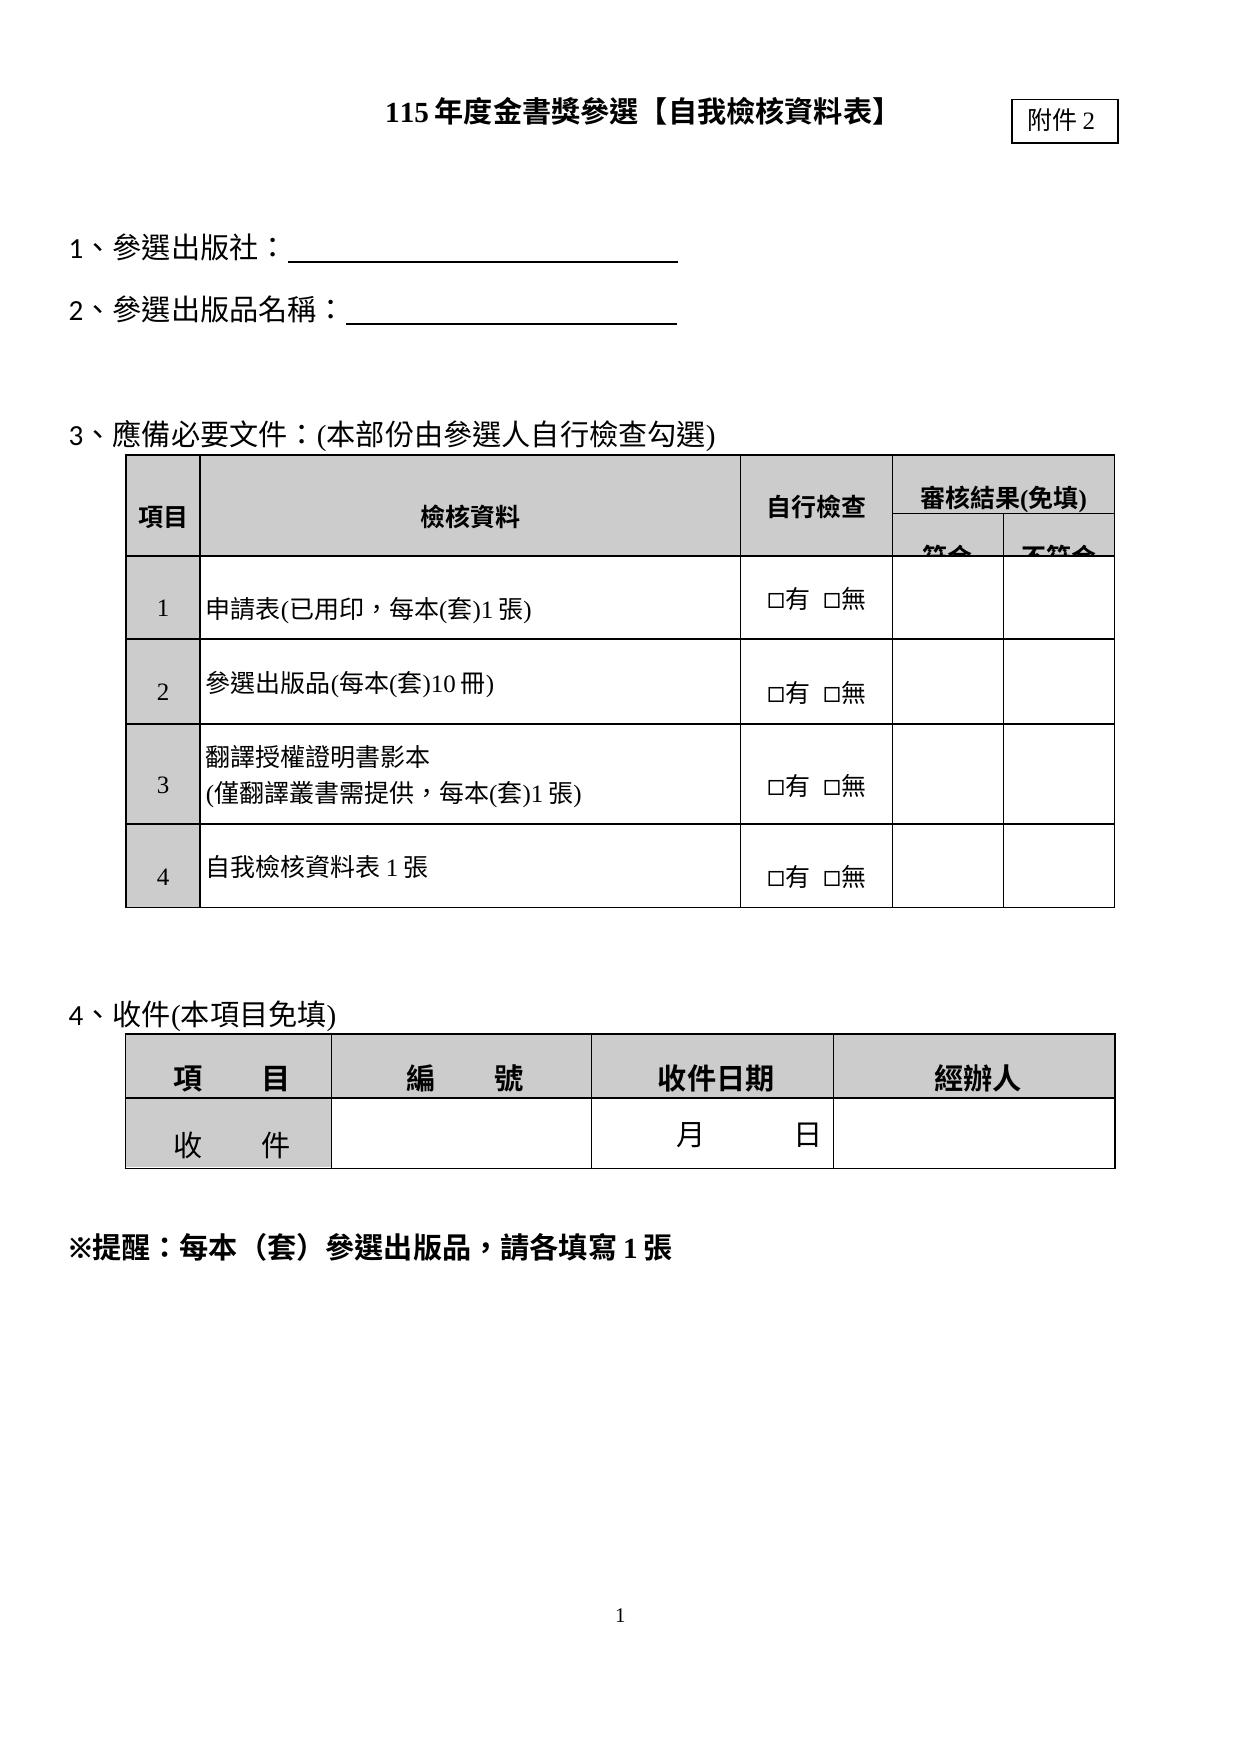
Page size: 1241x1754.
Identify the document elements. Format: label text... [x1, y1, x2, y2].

table_cell 3 [127, 725, 199, 823]
table_header 審核結果(免填) [893, 456, 1114, 513]
table_header 項目 [127, 456, 199, 555]
table_header 檢核資料 [201, 456, 740, 555]
table_header 經辦人 [834, 1035, 1114, 1097]
table_cell 月 日 [592, 1099, 833, 1167]
table_cell [1004, 640, 1114, 723]
table_cell 申請表(已用印，每本(套)1張) [201, 557, 740, 638]
table_cell [1004, 557, 1114, 638]
table_cell [893, 725, 1003, 823]
table_cell 4 [127, 825, 199, 907]
table_cell [893, 640, 1003, 723]
text 附件2 [1027, 108, 1102, 135]
table_header 收件日期 [592, 1035, 833, 1097]
table_cell [1004, 825, 1114, 907]
table_cell 符合 [893, 514, 1003, 555]
table_cell 有 無 [741, 640, 892, 723]
table_cell 參選出版品(每本(套)10冊) [201, 640, 740, 723]
table_cell [1004, 725, 1114, 823]
table_header 自行檢查 [741, 456, 892, 555]
table_cell [893, 557, 1003, 638]
list 收件(本項目免填) [68, 971, 1128, 1033]
table_cell 不符合 [1004, 514, 1114, 555]
table_cell [834, 1099, 1114, 1167]
list 應備必要文件：(本部份由參選人自行檢查勾選) [68, 391, 1128, 454]
table_cell 收 件 [126, 1099, 331, 1167]
table_cell 有 無 [741, 557, 892, 638]
table_header 編 號 [332, 1035, 591, 1097]
table_cell 翻譯授權證明書影本 (僅翻譯叢書需提供，每本(套)1張) [201, 725, 740, 823]
table_header 項 目 [126, 1035, 331, 1097]
table_cell 2 [127, 640, 199, 723]
table_cell 有 無 [741, 825, 892, 907]
text 115年度金書獎參選【自我檢核資料表】 [1013, 100, 1117, 142]
list 參選出版品名稱： [68, 266, 1128, 329]
list 參選出版社： [68, 204, 1128, 266]
table_cell 1 [127, 557, 199, 638]
table_cell [332, 1099, 591, 1167]
text 115年度金書獎參選【自我檢核資料表】 [275, 96, 1128, 129]
table_cell 自我檢核資料表1張 [201, 825, 740, 907]
table_cell 有 無 [741, 725, 892, 823]
table_cell [893, 825, 1003, 907]
text ※提醒：每本（套）參選出版品，請各填寫1張 [68, 1231, 1128, 1265]
